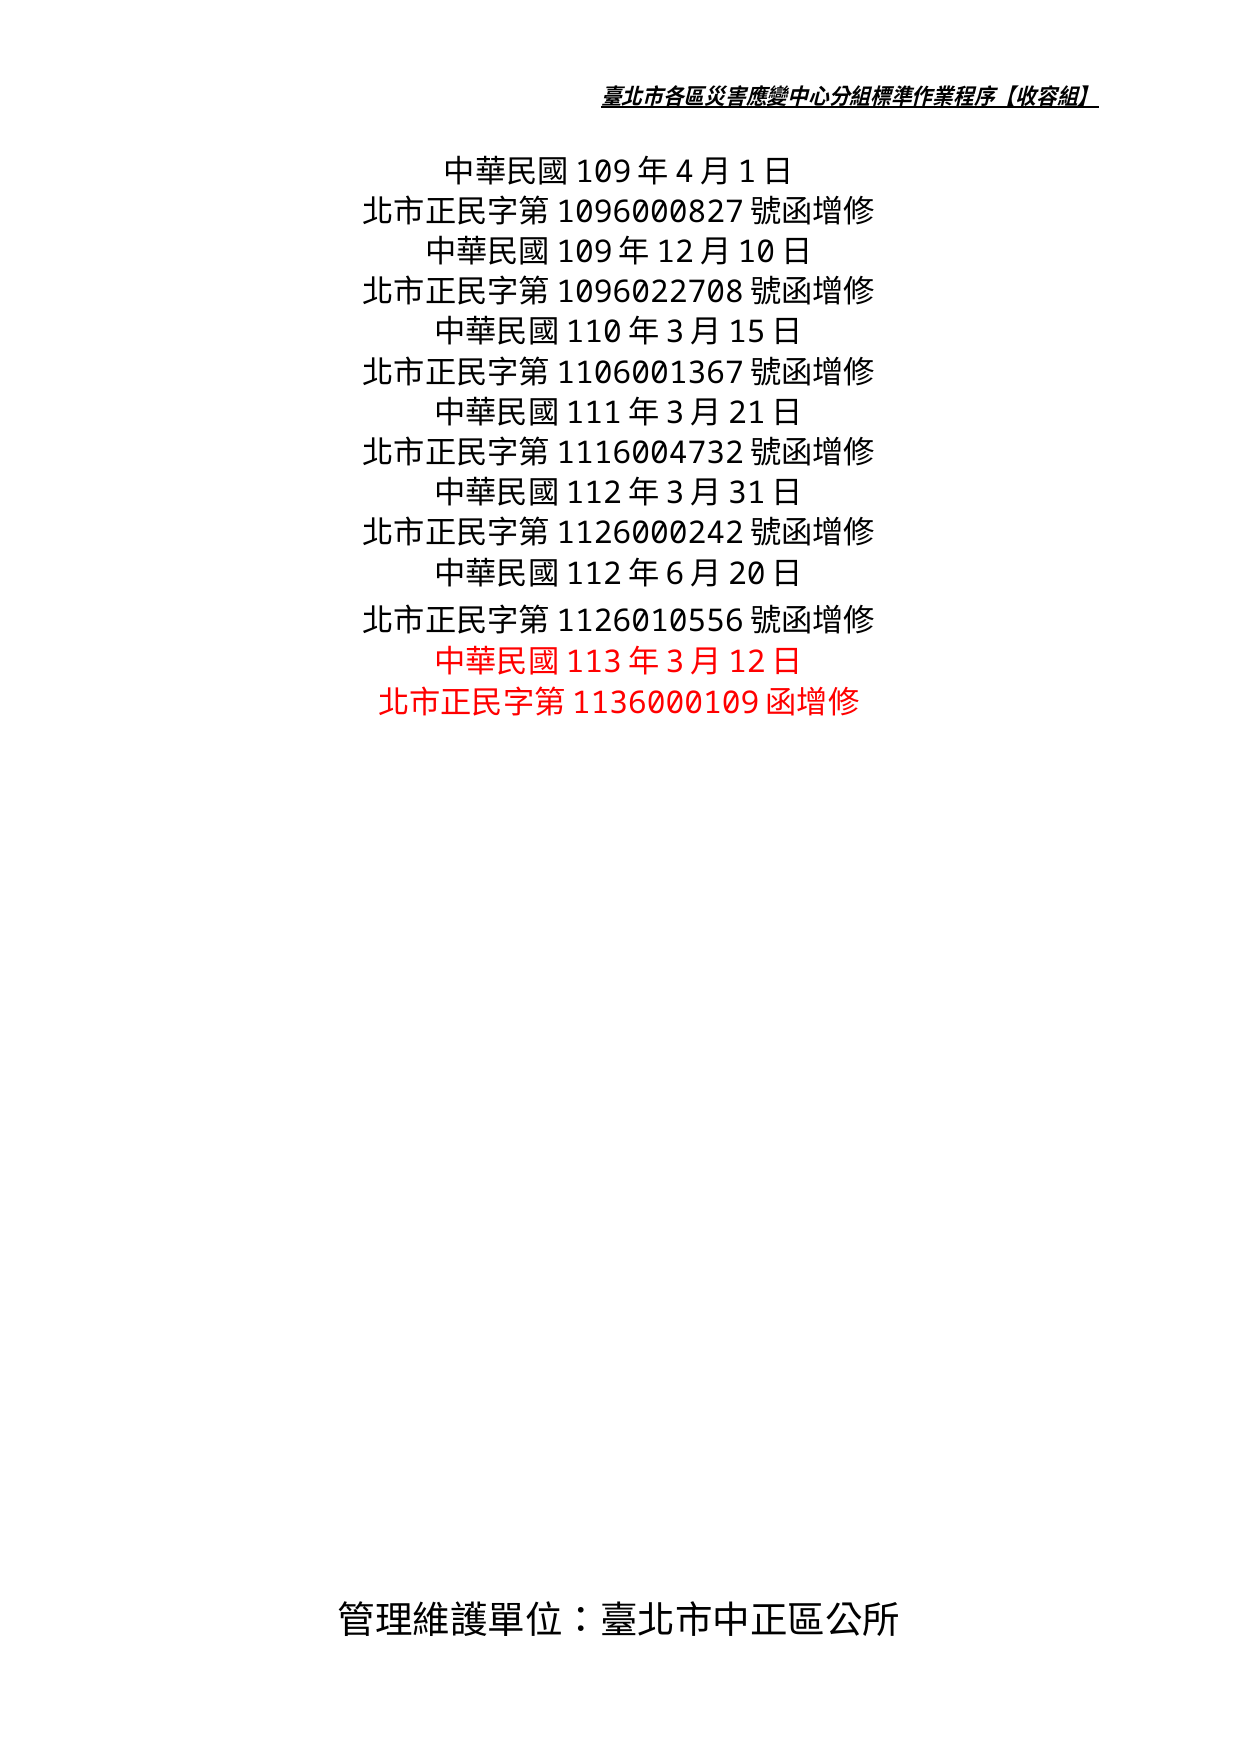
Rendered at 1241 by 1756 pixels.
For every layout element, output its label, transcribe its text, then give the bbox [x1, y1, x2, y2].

text 北市正民字第1106001367號函增修 中華民國111年3月21日 [175, 351, 1062, 431]
text 北市正民字第1096000827號函增修 [175, 190, 1062, 230]
text 中華民國113年3月12日 [175, 641, 1062, 681]
text 北市正民字第1116004732號函增修 [175, 431, 1062, 472]
text 管理維護單位：臺北市中正區公所 [175, 1595, 1062, 1643]
text 北市正民字第1126010556號函增修 [175, 592, 1062, 641]
text 中華民國109年4月1日 [175, 150, 1062, 190]
text 北市正民字第1136000109函增修 [175, 681, 1062, 721]
text 中華民國112年6月20日 [175, 552, 1062, 592]
text 中華民國110年3月15日 [175, 311, 1062, 351]
text 北市正民字第1096022708號函增修 [175, 271, 1062, 311]
text 中華民國109年12月10日 [175, 230, 1062, 271]
text 中華民國112年3月31日 [175, 472, 1062, 512]
text 北市正民字第1126000242號函增修 [175, 512, 1062, 552]
